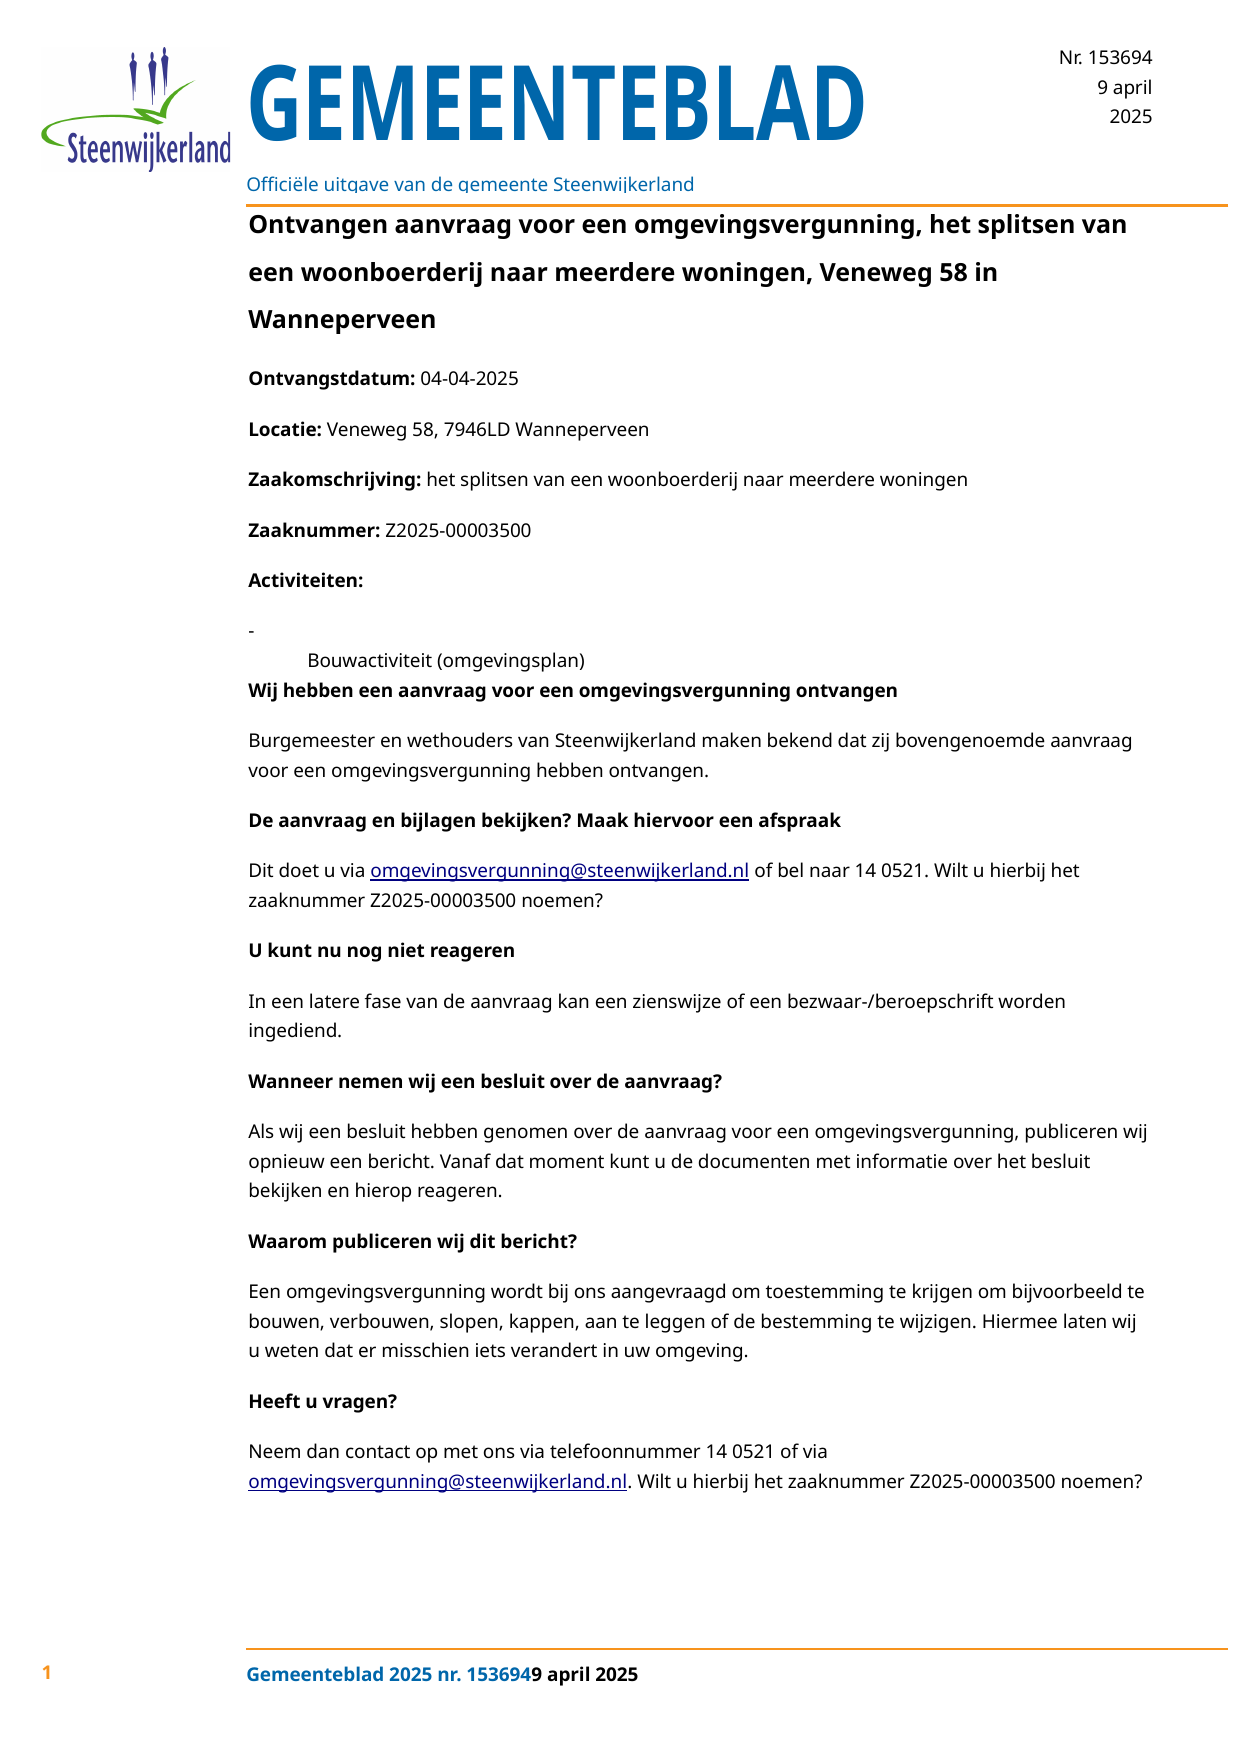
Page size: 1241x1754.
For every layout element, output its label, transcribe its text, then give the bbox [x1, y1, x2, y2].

text Zaaknummer: Z2025-00003500 [248, 517, 1152, 542]
text Waarom publiceren wij dit bericht? [248, 1228, 1152, 1254]
text Dit doet u via omgevingsvergunning@steenwijkerland.nl of bel naar 14 0521. Wilt u hierbij het zaaknummer Z2025-00003500 noemen? [248, 858, 1152, 913]
text Als wij een besluit hebben genomen over de aanvraag voor een omgevingsvergunning, publiceren wij opnieuw een bericht. Vanaf dat moment kunt u de documenten met informatie over het besluit bekijken en hierop reageren. [248, 1118, 1152, 1203]
text Heeft u vragen? [248, 1388, 1152, 1414]
text Locatie: Veneweg 58, 7946LD Wanneperveen [248, 416, 1152, 442]
text U kunt nu nog niet reageren [248, 938, 1152, 963]
text Activiteiten: [248, 567, 1152, 593]
text Een omgevingsvergunning wordt bij ons aangevraagd om toestemming te krijgen om bijvoorbeeld te bouwen, verbouwen, slopen, kappen, aan te leggen of de bestemming te wijzigen. Hiermee laten wij u weten dat er misschien iets verandert in uw omgeving. [248, 1278, 1152, 1363]
text Neem dan contact op met ons via telefoonnummer 14 0521 of via omgevingsvergunning@steenwijkerland.nl. Wilt u hierbij het zaaknummer Z2025-00003500 noemen? [248, 1438, 1152, 1494]
text In een latere fase van de aanvraag kan een zienswijze of een bezwaar-/beroepschrift worden ingediend. [248, 988, 1152, 1043]
text Zaakomschrijving: het splitsen van een woonboerderij naar meerdere woningen [248, 466, 1152, 492]
text Wij hebben een aanvraag voor een omgevingsvergunning ontvangen [248, 677, 1152, 702]
text Ontvangstdatum: 04-04-2025 [248, 366, 1152, 391]
text Ontvangen aanvraag voor een omgevingsvergunning, het splitsen van een woonboerderij naar meerdere woningen, Veneweg 58 in Wanneperveen [248, 207, 1152, 336]
picture [41, 47, 231, 172]
list Bouwactiviteit (omgevingsplan) [248, 647, 1152, 673]
text De aanvraag en bijlagen bekijken? Maak hiervoor een afspraak [248, 807, 1152, 833]
text Burgemeester en wethouders van Steenwijkerland maken bekend dat zij bovengenoemde aanvraag voor een omgevingsvergunning hebben ontvangen. [248, 727, 1152, 782]
text Wanneer nemen wij een besluit over de aanvraag? [248, 1068, 1152, 1094]
